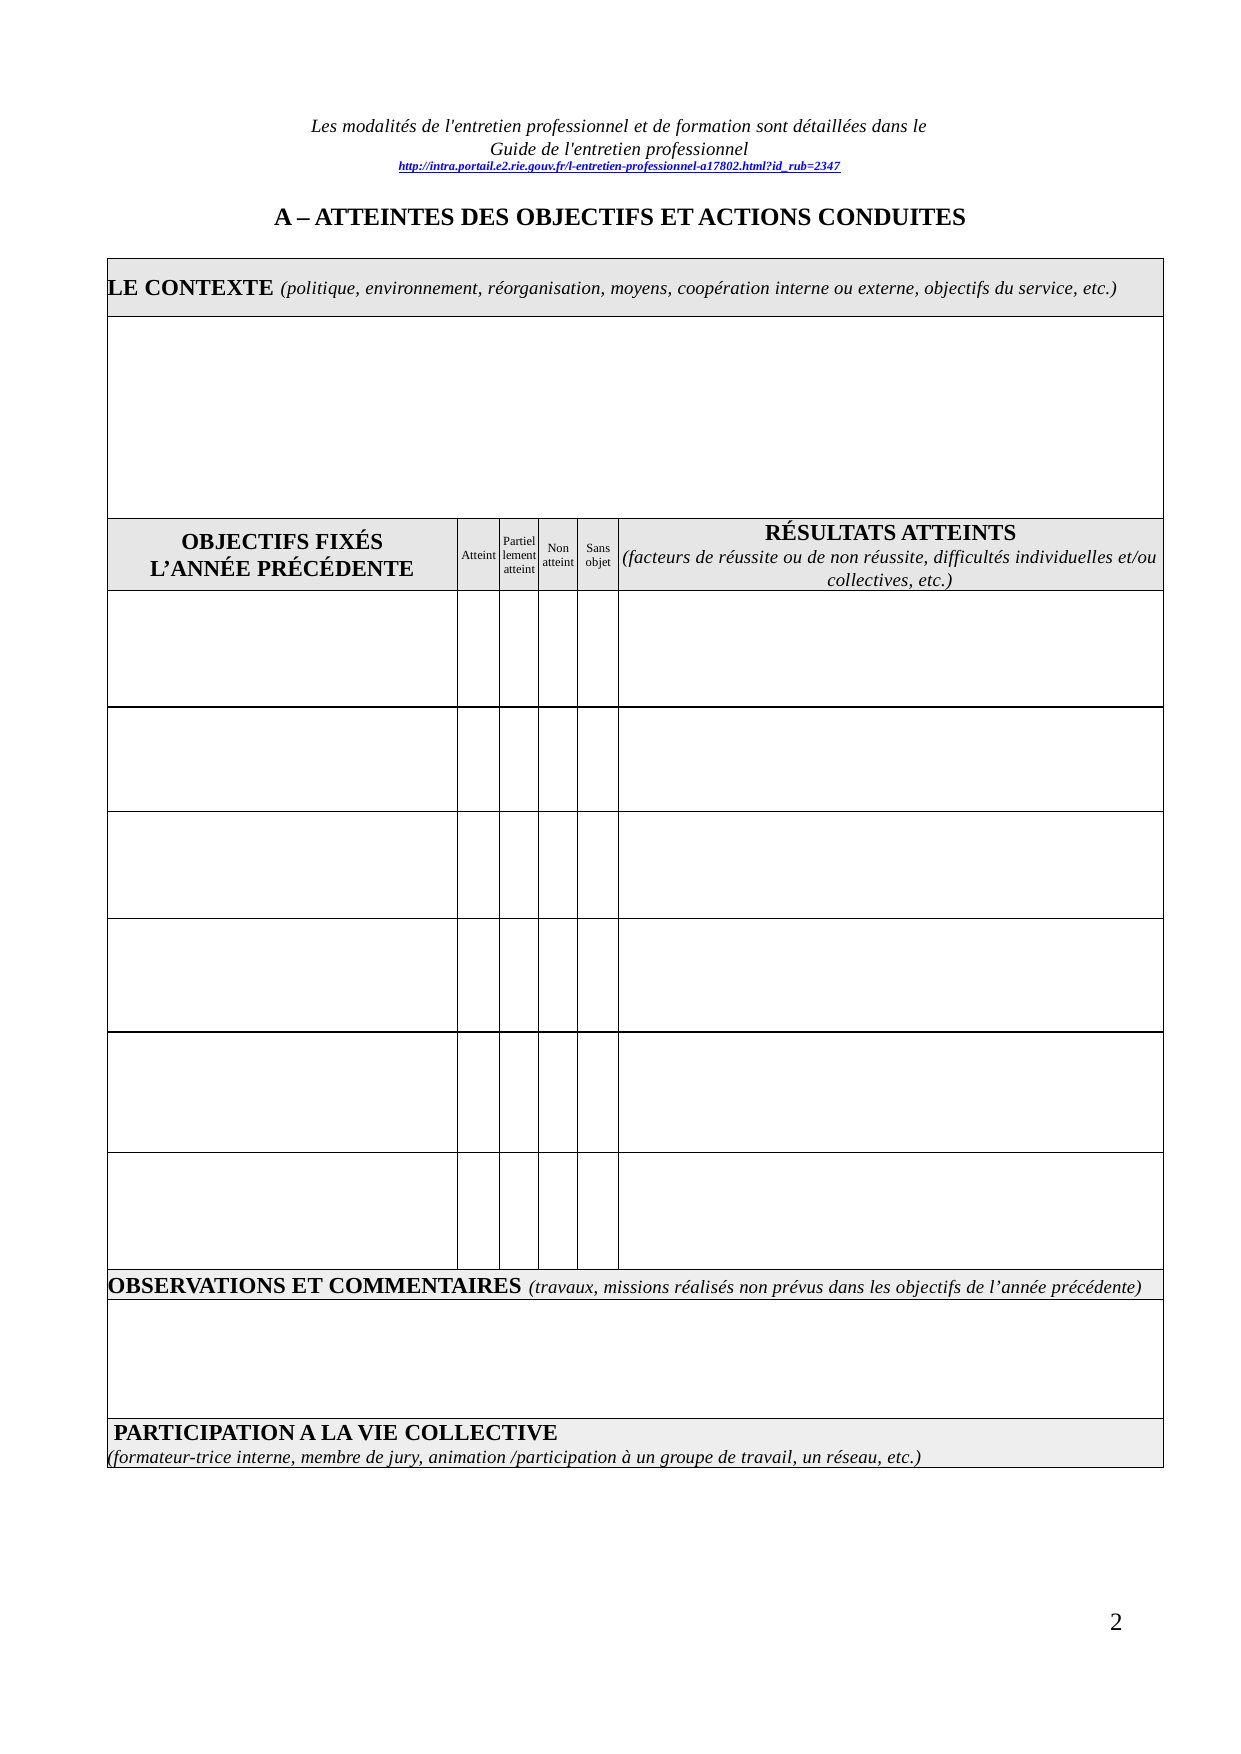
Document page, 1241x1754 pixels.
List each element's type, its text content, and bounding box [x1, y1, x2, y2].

table_cell Non atteint [539, 519, 577, 590]
table_cell Sans objet [578, 519, 618, 590]
table_cell [619, 812, 1163, 917]
table_cell [578, 708, 618, 811]
text A – ATTEINTES DES OBJECTIFS ET ACTIONS CONDUITES [118, 202, 1122, 231]
table_cell [619, 591, 1163, 706]
table_cell [619, 919, 1163, 1031]
table_cell [108, 1033, 457, 1152]
table_cell [539, 1033, 577, 1152]
table_cell [108, 812, 457, 917]
table_cell [539, 708, 577, 811]
text http://intra.portail.e2.rie.gouv.fr/l-entretien-professionnel-a17802.html?id_rub=2347 [118, 159, 1122, 173]
table_cell [500, 919, 538, 1031]
table_cell [539, 812, 577, 917]
table_cell [500, 708, 538, 811]
table_cell [578, 812, 618, 917]
table_cell OBJECTIFS FIXÉS L’ANNÉE PRÉCÉDENTE [108, 519, 457, 590]
table_cell [108, 591, 457, 706]
table_cell Atteint [458, 519, 499, 590]
table_cell RÉSULTATS ATTEINTS (facteurs de réussite ou de non réussite, difficultés individuelles et/ou collectives, etc.) [619, 519, 1163, 590]
table_cell [500, 1153, 538, 1269]
table_cell [108, 1153, 457, 1269]
table_cell [108, 708, 457, 811]
table_cell [108, 919, 457, 1031]
table_cell [458, 812, 499, 917]
table_cell [619, 708, 1163, 811]
text Guide de l'entretien professionnel [118, 137, 1122, 159]
table_cell [458, 708, 499, 811]
text Les modalités de l'entretien professionnel et de formation sont détaillées dans le [118, 115, 1122, 137]
table_cell [578, 1033, 618, 1152]
table_cell [578, 591, 618, 706]
table_cell [578, 919, 618, 1031]
table_header LE CONTEXTE (politique, environnement, réorganisation, moyens, coopération interne ou externe, objectifs du service, etc.) [108, 259, 1163, 316]
table_cell [108, 317, 1163, 518]
table_cell [619, 1153, 1163, 1269]
table_cell [578, 1153, 618, 1269]
table_cell [619, 1033, 1163, 1152]
table_cell [458, 1153, 499, 1269]
table_cell [458, 1033, 499, 1152]
table_cell [500, 1033, 538, 1152]
table_cell [458, 919, 499, 1031]
table_cell [500, 591, 538, 706]
table_cell [539, 591, 577, 706]
table_cell [539, 1153, 577, 1269]
table_cell [539, 919, 577, 1031]
table_cell [500, 812, 538, 917]
table_cell [458, 591, 499, 706]
table_cell Partiel lement atteint [500, 519, 538, 590]
table_cell [108, 1300, 1163, 1417]
